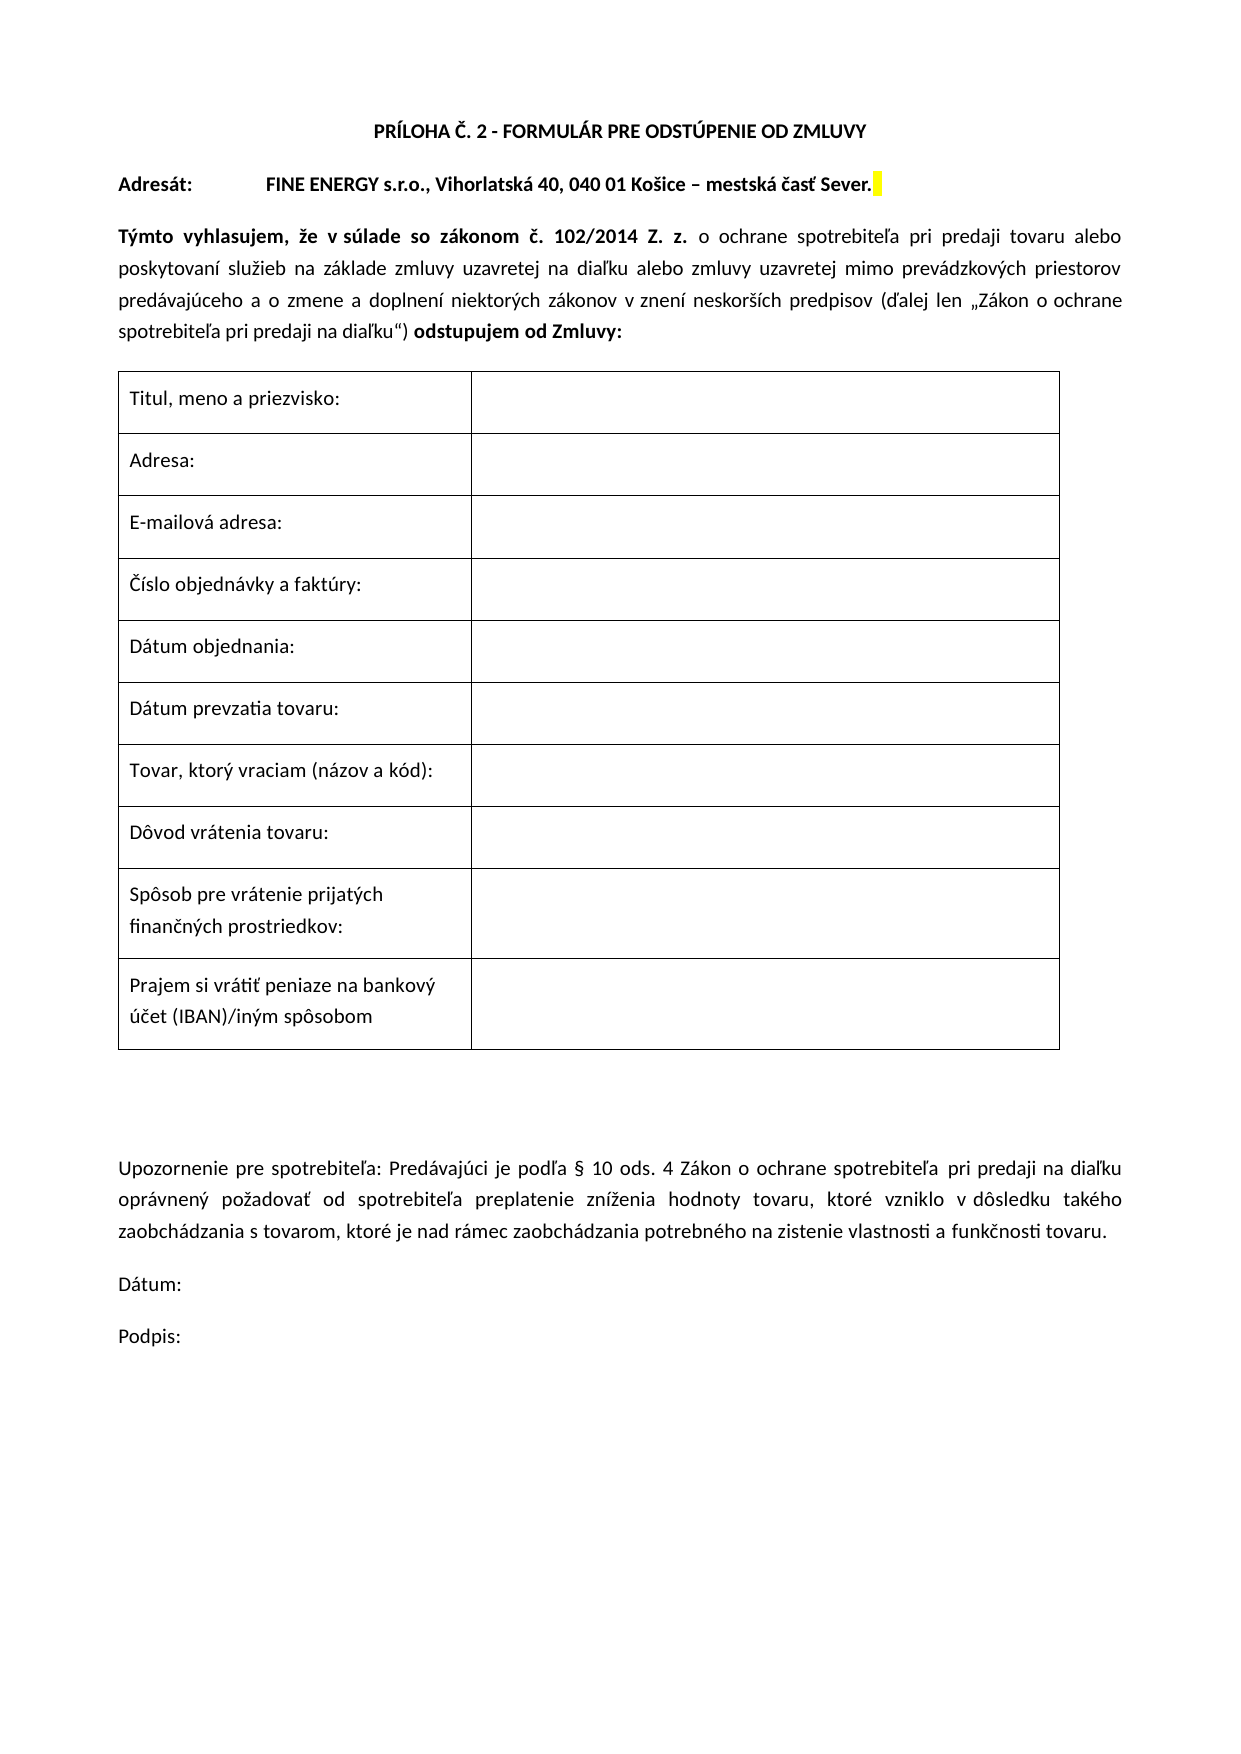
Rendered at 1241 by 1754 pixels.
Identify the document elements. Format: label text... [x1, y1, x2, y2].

table_cell Dôvod vrátenia tovaru: [119, 807, 471, 868]
table_cell Tovar, ktorý vraciam (názov a kód): [119, 745, 471, 806]
text Príloha č. 2 - Formulár prE odstúpenie od zmluvy [118, 118, 1122, 143]
text Týmto vyhlasujem, že v súlade so zákonom č. 102/2014 Z. z. o ochrane spotrebiteľa pri predaji tovaru alebo poskytovaní služieb na základe zmluvy uzavretej na diaľku alebo zmluvy uzavretej mimo prevádzkových priestorov predávajúceho a o zmene a doplnení niektorých zákonov v znení neskorších predpisov (ďalej len „Zákon o ochrane spotrebiteľa pri predaji na diaľku“) odstupujem od Zmluvy: [118, 223, 1122, 344]
table_header Titul, meno a priezvisko: [119, 372, 471, 433]
table_cell [472, 621, 1059, 682]
table_cell Dátum objednania: [119, 621, 471, 682]
table_cell [472, 683, 1059, 744]
table_cell [472, 807, 1059, 868]
table_cell [472, 496, 1059, 557]
table_cell Dátum prevzatia tovaru: [119, 683, 471, 744]
table_cell Číslo objednávky a faktúry: [119, 559, 471, 619]
table_cell [472, 869, 1059, 958]
table_cell [472, 745, 1059, 806]
text Upozornenie pre spotrebiteľa: Predávajúci je podľa § 10 ods. 4 Zákon o ochrane spotrebiteľa pri predaji na diaľku oprávnený požadovať od spotrebiteľa preplatenie zníženia hodnoty tovaru, ktoré vzniklo v dôsledku takého zaobchádzania s tovarom, ktoré je nad rámec zaobchádzania potrebného na zistenie vlastnosti a funkčnosti tovaru. [118, 1155, 1122, 1244]
table_cell Spôsob pre vrátenie prijatých finančných prostriedkov: [119, 869, 471, 958]
table_cell E-mailová adresa: [119, 496, 471, 557]
text Adresát: FINE ENERGY s.r.o., Vihorlatská 40, 040 01 Košice – mestská časť Sever. [118, 171, 1122, 196]
table_cell [472, 559, 1059, 619]
table_cell [472, 959, 1059, 1048]
table_header [472, 372, 1059, 433]
table_cell Prajem si vrátiť peniaze na bankový účet (IBAN)/iným spôsobom [119, 959, 471, 1048]
table_cell [472, 434, 1059, 495]
text Dátum: [118, 1271, 1122, 1296]
table_cell Adresa: [119, 434, 471, 495]
text Podpis: [118, 1323, 1122, 1349]
